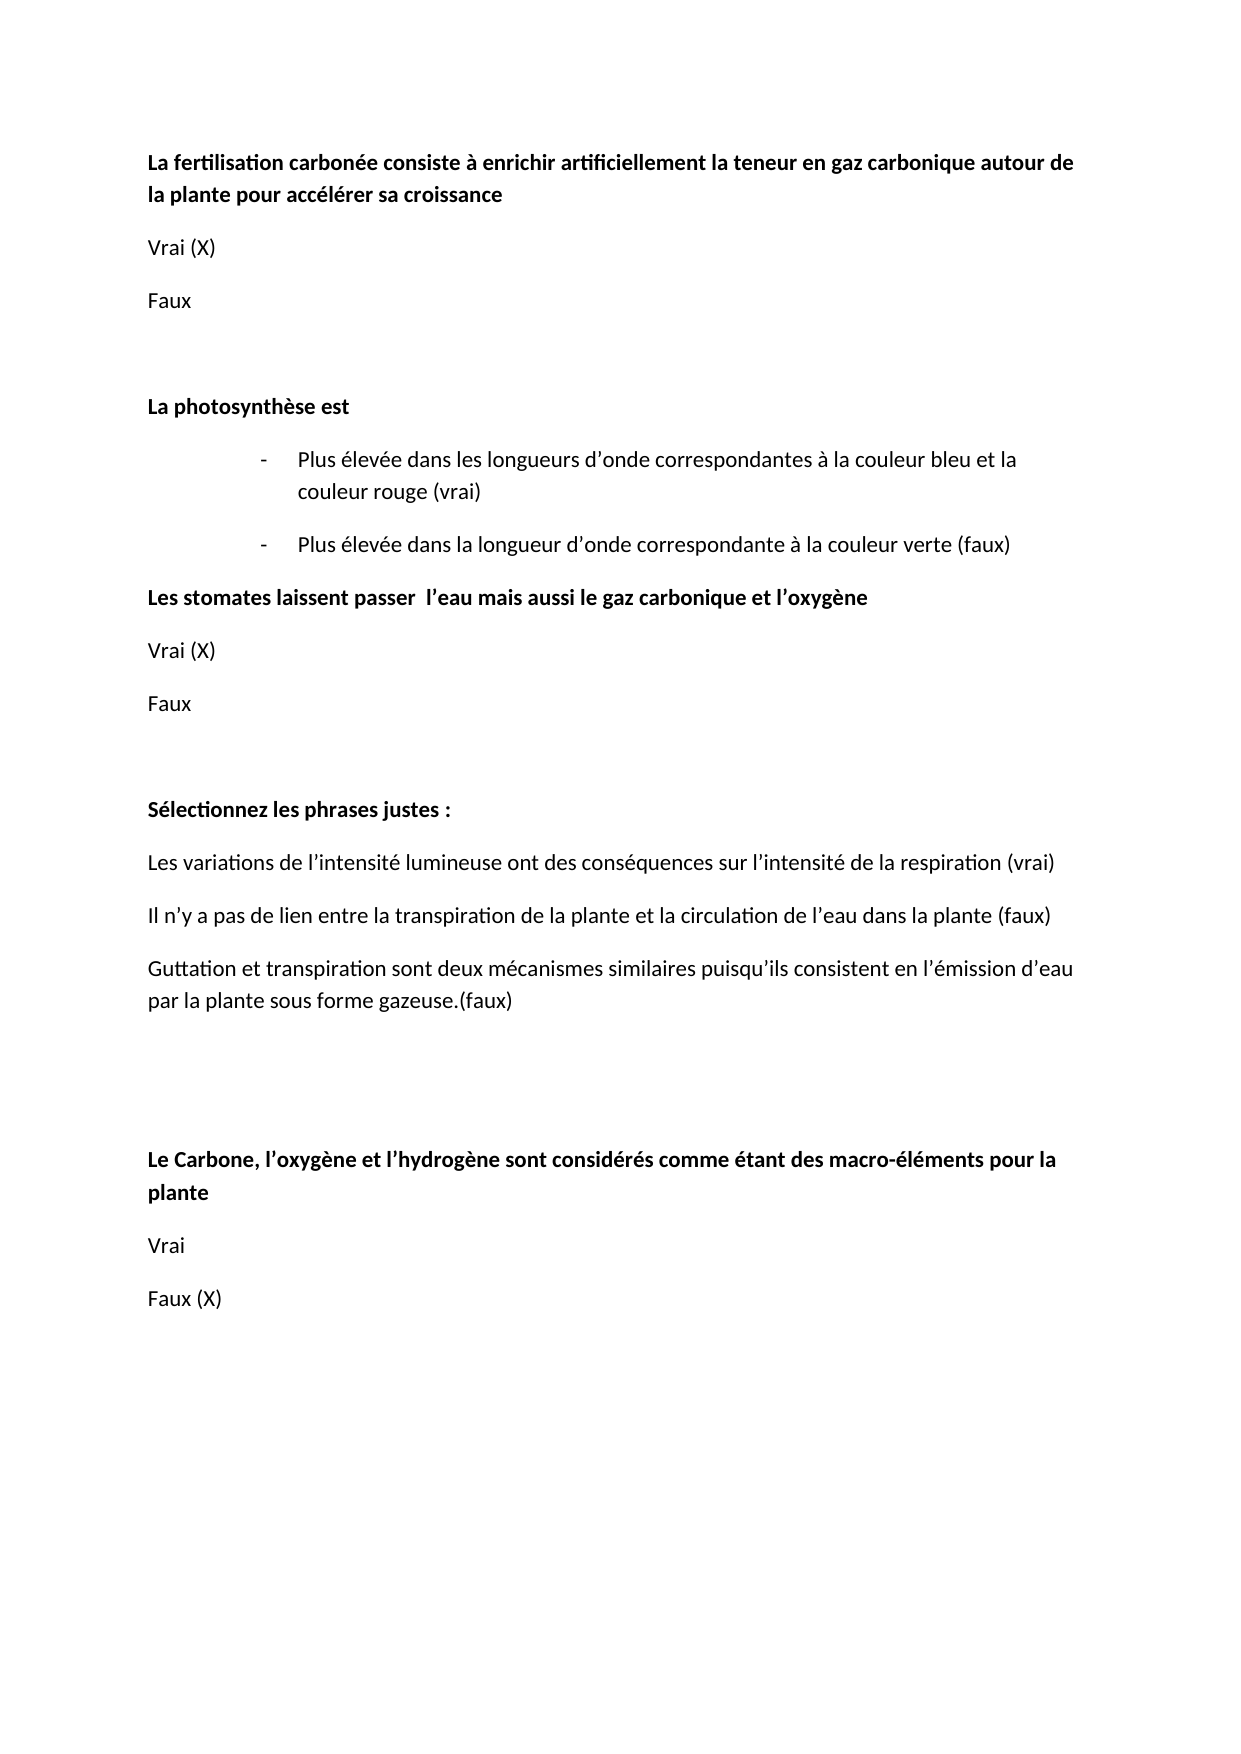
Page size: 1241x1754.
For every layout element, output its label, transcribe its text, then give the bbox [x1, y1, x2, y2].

text Vrai (X) [148, 636, 1093, 664]
text Sélectionnez les phrases justes : [148, 795, 1093, 823]
list Plus élevée dans la longueur d’onde correspondante à la couleur verte (faux) [260, 530, 1093, 558]
text Faux [148, 689, 1093, 717]
text Vrai (X) [148, 233, 1093, 261]
text La fertilisation carbonée consiste à enrichir artificiellement la teneur en gaz carbonique autour de la plante pour accélérer sa croissance [148, 148, 1093, 208]
text Les stomates laissent passer l’eau mais aussi le gaz carbonique et l’oxygène [148, 583, 1093, 611]
list Plus élevée dans les longueurs d’onde correspondantes à la couleur bleu et la couleur rouge (vrai) [260, 445, 1093, 505]
text Il n’y a pas de lien entre la transpiration de la plante et la circulation de l’eau dans la plante (faux) [148, 901, 1093, 929]
text Faux (X) [148, 1284, 1093, 1312]
text Les variations de l’intensité lumineuse ont des conséquences sur l’intensité de la respiration (vrai) [148, 848, 1093, 876]
text Vrai [148, 1231, 1093, 1259]
text Faux [148, 286, 1093, 314]
list La photosynthèse est [148, 392, 1093, 420]
text Guttation et transpiration sont deux mécanismes similaires puisqu’ils consistent en l’émission d’eau par la plante sous forme gazeuse.(faux) [148, 954, 1093, 1014]
text Le Carbone, l’oxygène et l’hydrogène sont considérés comme étant des macro-éléments pour la plante [148, 1146, 1093, 1206]
